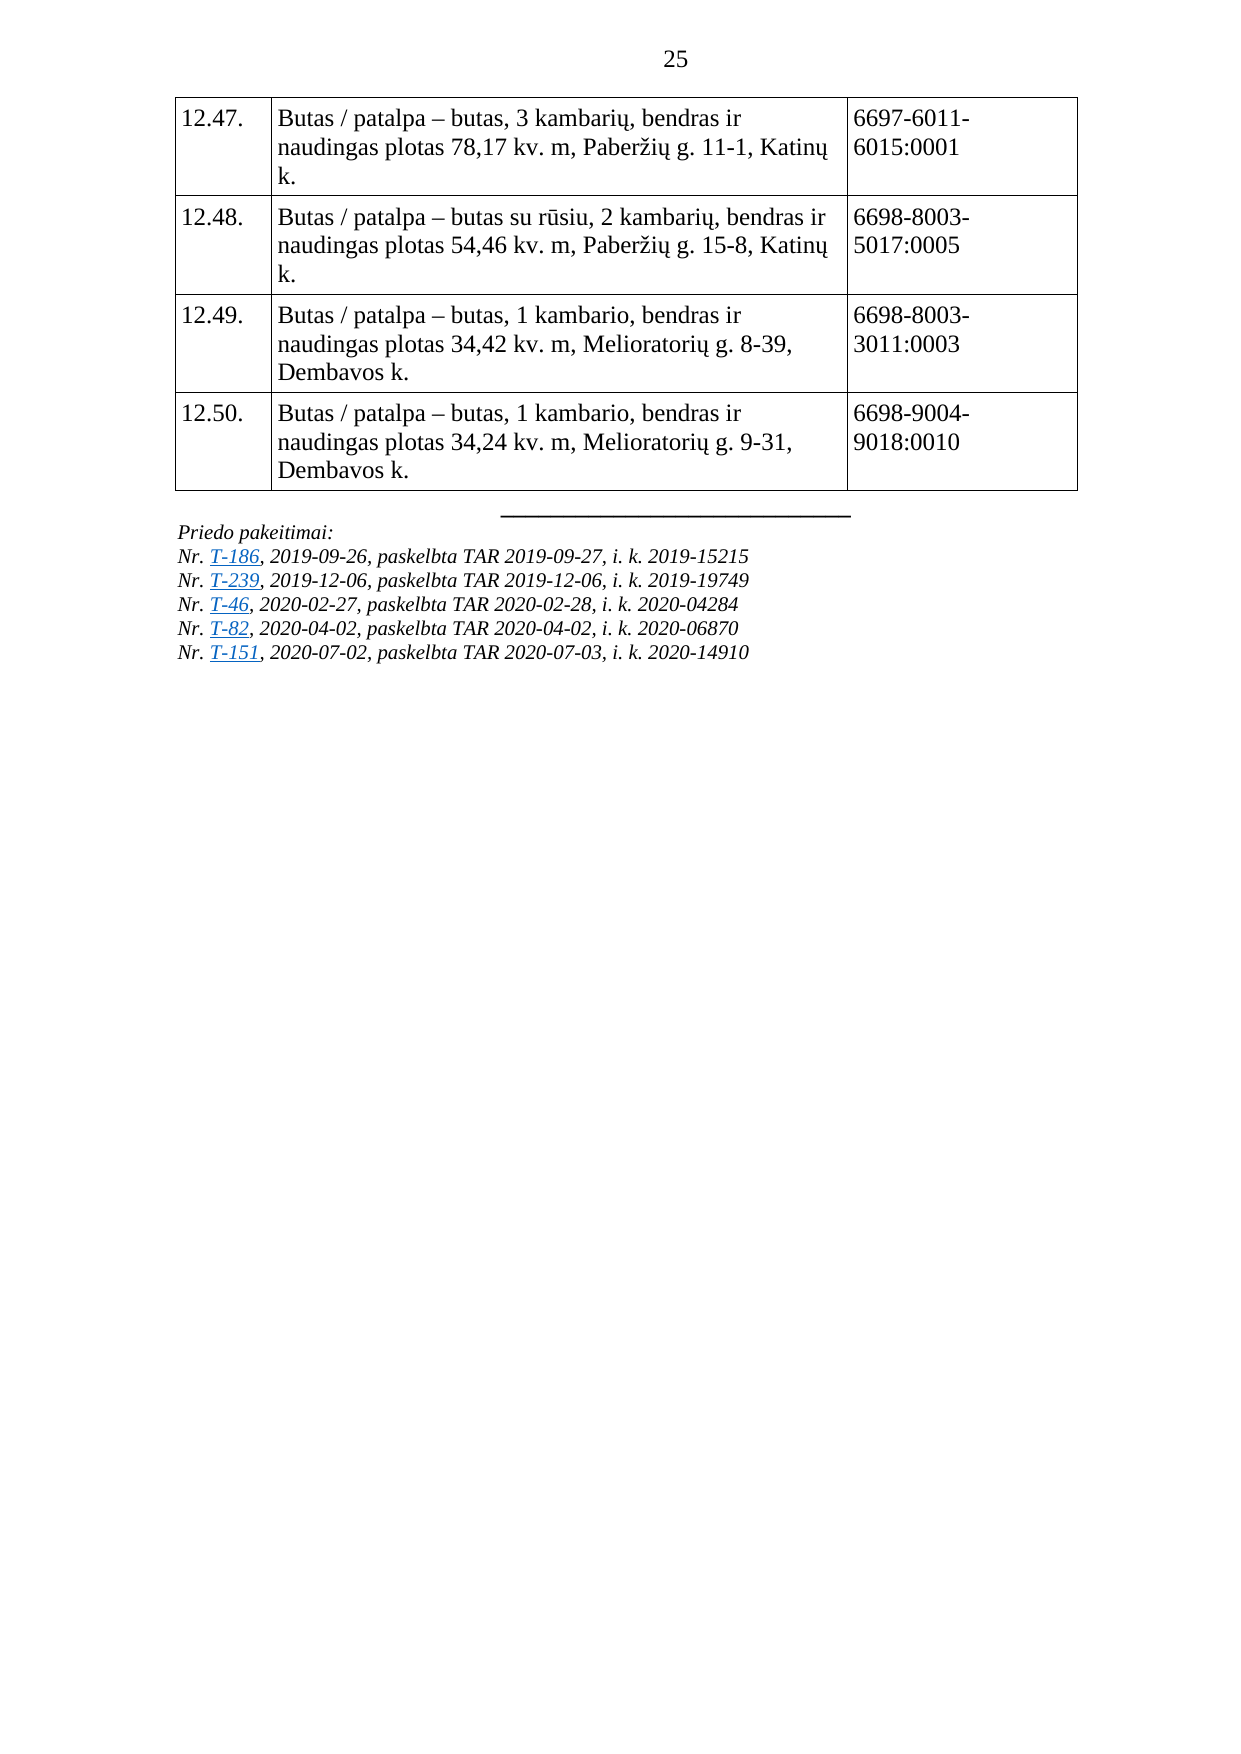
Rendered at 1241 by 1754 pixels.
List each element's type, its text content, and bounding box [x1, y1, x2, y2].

table_cell 6698-9004-9018:0010 [848, 393, 1077, 490]
table_cell 12.49. [176, 295, 271, 392]
table_cell 12.47. [176, 98, 271, 195]
table_cell 12.48. [176, 196, 271, 294]
text Nr. T-151, 2020-07-02, paskelbta TAR 2020-07-03, i. k. 2020-14910 [177, 640, 1174, 664]
table_cell 6697-6011-6015:0001 [848, 98, 1077, 195]
table_cell Butas / patalpa – butas, 3 kambarių, bendras ir naudingas plotas 78,17 kv. m, Paberžių g. 11-1, Katinų k. [272, 98, 847, 195]
table_cell Butas / patalpa – butas, 1 kambario, bendras ir naudingas plotas 34,42 kv. m, Melioratorių g. 8-39, Dembavos k. [272, 295, 847, 392]
table_cell Butas / patalpa – butas, 1 kambario, bendras ir naudingas plotas 34,24 kv. m, Melioratorių g. 9-31, Dembavos k. [272, 393, 847, 490]
table_cell 12.50. [176, 393, 271, 490]
table_cell 6698-8003-5017:0005 [848, 196, 1077, 294]
table_cell 6698-8003-3011:0003 [848, 295, 1077, 392]
text Nr. T-239, 2019-12-06, paskelbta TAR 2019-12-06, i. k. 2019-19749 [177, 568, 1174, 592]
text Priedo pakeitimai: [177, 520, 1174, 544]
text Nr. T-82, 2020-04-02, paskelbta TAR 2020-04-02, i. k. 2020-06870 [177, 616, 1174, 640]
table_cell Butas / patalpa – butas su rūsiu, 2 kambarių, bendras ir naudingas plotas 54,46 kv. m, Paberžių g. 15-8, Katinų k. [272, 196, 847, 294]
text Nr. T-186, 2019-09-26, paskelbta TAR 2019-09-27, i. k. 2019-15215 [177, 544, 1174, 568]
text Nr. T-46, 2020-02-27, paskelbta TAR 2020-02-28, i. k. 2020-04284 [177, 592, 1174, 616]
text ____________________________ [177, 491, 1174, 520]
